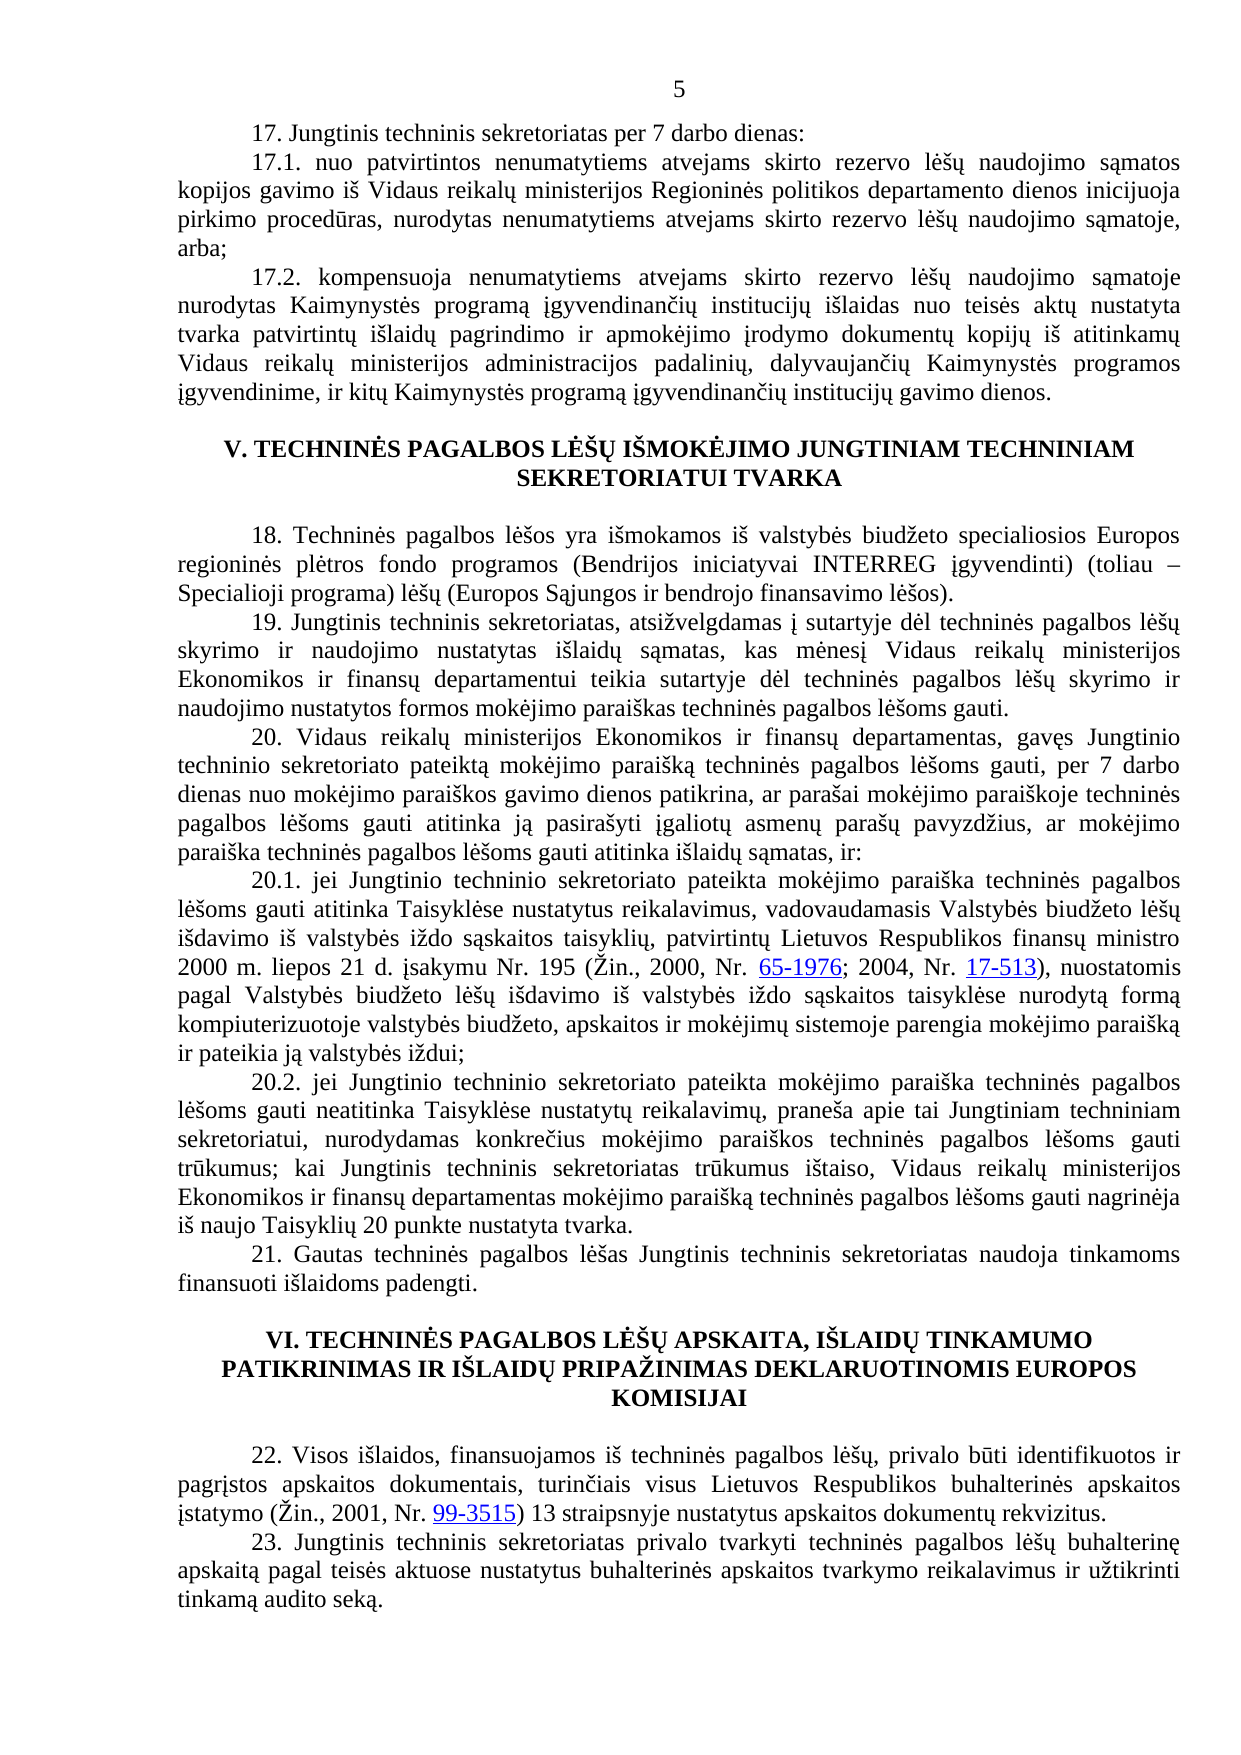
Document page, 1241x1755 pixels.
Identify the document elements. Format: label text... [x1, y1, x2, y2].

text 20.1. jei Jungtinio techninio sekretoriato pateikta mokėjimo paraiška techninės pagalbos lėšoms gauti atitinka Taisyklėse nustatytus reikalavimus, vadovaudamasis Valstybės biudžeto lėšų išdavimo iš valstybės iždo sąskaitos taisyklių, patvirtintų Lietuvos Respublikos finansų ministro 2000 m. liepos 21 d. įsakymu Nr. 195 (Žin., 2000, Nr. 65-1976; 2004, Nr. 17-513), nuostatomis pagal Valstybės biudžeto lėšų išdavimo iš valstybės iždo sąskaitos taisyklėse nurodytą formą kompiuterizuotoje valstybės biudžeto, apskaitos ir mokėjimų sistemoje parengia mokėjimo paraišką ir pateikia ją valstybės iždui; [177, 866, 1181, 1067]
text 23. Jungtinis techninis sekretoriatas privalo tvarkyti techninės pagalbos lėšų buhalterinę apskaitą pagal teisės aktuose nustatytus buhalterinės apskaitos tvarkymo reikalavimus ir užtikrinti tinkamą audito seką. [177, 1527, 1181, 1613]
text V. TECHNINĖS PAGALBOS LĖŠŲ IŠMOKĖJIMO JUNGTINIAM TECHNINIAM SEKRETORIATUI TVARKA [177, 434, 1181, 492]
text 20. Vidaus reikalų ministerijos Ekonomikos ir finansų departamentas, gavęs Jungtinio techninio sekretoriato pateiktą mokėjimo paraišką techninės pagalbos lėšoms gauti, per 7 darbo dienas nuo mokėjimo paraiškos gavimo dienos patikrina, ar parašai mokėjimo paraiškoje techninės pagalbos lėšoms gauti atitinka ją pasirašyti įgaliotų asmenų parašų pavyzdžius, ar mokėjimo paraiška techninės pagalbos lėšoms gauti atitinka išlaidų sąmatas, ir: [177, 722, 1181, 866]
text 20.2. jei Jungtinio techninio sekretoriato pateikta mokėjimo paraiška techninės pagalbos lėšoms gauti neatitinka Taisyklėse nustatytų reikalavimų, praneša apie tai Jungtiniam techniniam sekretoriatui, nurodydamas konkrečius mokėjimo paraiškos techninės pagalbos lėšoms gauti trūkumus; kai Jungtinis techninis sekretoriatas trūkumus ištaiso, Vidaus reikalų ministerijos Ekonomikos ir finansų departamentas mokėjimo paraišką techninės pagalbos lėšoms gauti nagrinėja iš naujo Taisyklių 20 punkte nustatyta tvarka. [177, 1067, 1181, 1239]
text 22. Visos išlaidos, finansuojamos iš techninės pagalbos lėšų, privalo būti identifikuotos ir pagrįstos apskaitos dokumentais, turinčiais visus Lietuvos Respublikos buhalterinės apskaitos įstatymo (Žin., 2001, Nr. 99-3515) 13 straipsnyje nustatytus apskaitos dokumentų rekvizitus. [177, 1441, 1181, 1527]
text 17.1. nuo patvirtintos nenumatytiems atvejams skirto rezervo lėšų naudojimo sąmatos kopijos gavimo iš Vidaus reikalų ministerijos Regioninės politikos departamento dienos inicijuoja pirkimo procedūras, nurodytas nenumatytiems atvejams skirto rezervo lėšų naudojimo sąmatoje, arba; [177, 147, 1181, 262]
text 17. Jungtinis techninis sekretoriatas per 7 darbo dienas: [177, 118, 1181, 147]
text 21. Gautas techninės pagalbos lėšas Jungtinis techninis sekretoriatas naudoja tinkamoms finansuoti išlaidoms padengti. [177, 1239, 1181, 1297]
text 19. Jungtinis techninis sekretoriatas, atsižvelgdamas į sutartyje dėl techninės pagalbos lėšų skyrimo ir naudojimo nustatytas išlaidų sąmatas, kas mėnesį Vidaus reikalų ministerijos Ekonomikos ir finansų departamentui teikia sutartyje dėl techninės pagalbos lėšų skyrimo ir naudojimo nustatytos formos mokėjimo paraiškas techninės pagalbos lėšoms gauti. [177, 607, 1181, 722]
text VI. TECHNINĖS PAGALBOS LĖŠŲ APSKAITA, IŠLAIDŲ TINKAMUMO PATIKRINIMAS IR IŠLAIDŲ PRIPAŽINIMAS DEKLARUOTINOMIS EUROPOS KOMISIJAI [177, 1326, 1181, 1412]
text 17.2. kompensuoja nenumatytiems atvejams skirto rezervo lėšų naudojimo sąmatoje nurodytas Kaimynystės programą įgyvendinančių institucijų išlaidas nuo teisės aktų nustatyta tvarka patvirtintų išlaidų pagrindimo ir apmokėjimo įrodymo dokumentų kopijų iš atitinkamų Vidaus reikalų ministerijos administracijos padalinių, dalyvaujančių Kaimynystės programos įgyvendinime, ir kitų Kaimynystės programą įgyvendinančių institucijų gavimo dienos. [177, 262, 1181, 406]
text 18. Techninės pagalbos lėšos yra išmokamos iš valstybės biudžeto specialiosios Europos regioninės plėtros fondo programos (Bendrijos iniciatyvai INTERREG įgyvendinti) (toliau – Specialioji programa) lėšų (Europos Sąjungos ir bendrojo finansavimo lėšos). [177, 521, 1181, 607]
